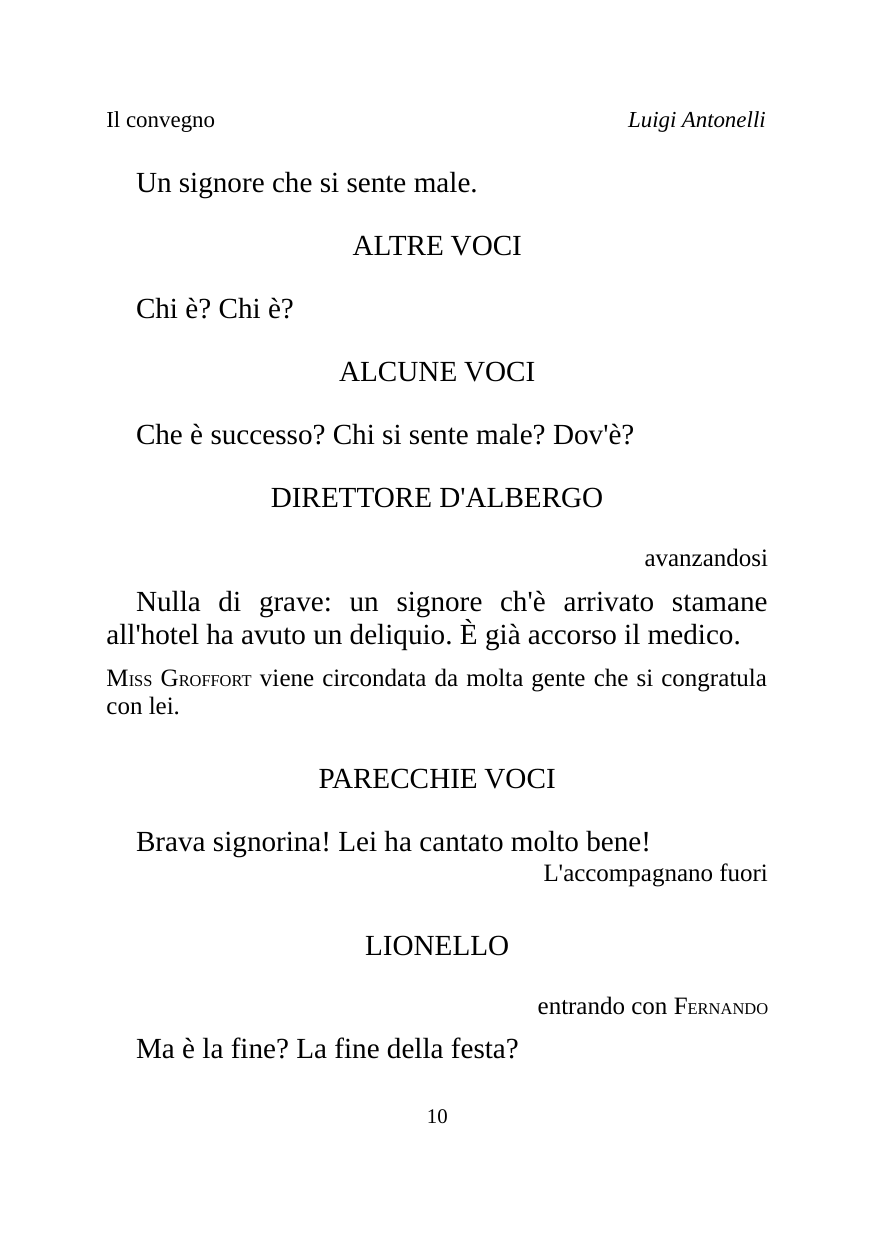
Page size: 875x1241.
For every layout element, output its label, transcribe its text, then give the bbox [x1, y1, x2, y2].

text ALCUNE VOCI [106, 354, 768, 388]
text Chi è? Chi è? [106, 291, 768, 325]
text Nulla di grave: un signore ch'è arrivato stamane all'hotel ha avuto un deliquio. È già accorso il medico. [106, 584, 768, 651]
text DIRETTORE D'ALBERGO [106, 480, 768, 514]
text Che è successo? Chi si sente male? Dov'è? [106, 417, 768, 451]
text Un signore che si sente male. [106, 165, 768, 199]
text avanzandosi [431, 543, 768, 572]
text Brava signorina! Lei ha cantato molto bene! [106, 824, 768, 858]
text LIONELLO [106, 928, 768, 962]
text ALTRE VOCI [106, 228, 768, 262]
text entrando con Fernando [431, 991, 768, 1020]
text L'accompagnano fuori [431, 858, 768, 887]
text PARECCHIE VOCI [106, 761, 768, 795]
text Ma è la fine? La fine della festa? [106, 1032, 768, 1065]
text Miss Groffort viene circondata da molta gente che si congratula con lei. [106, 663, 768, 720]
